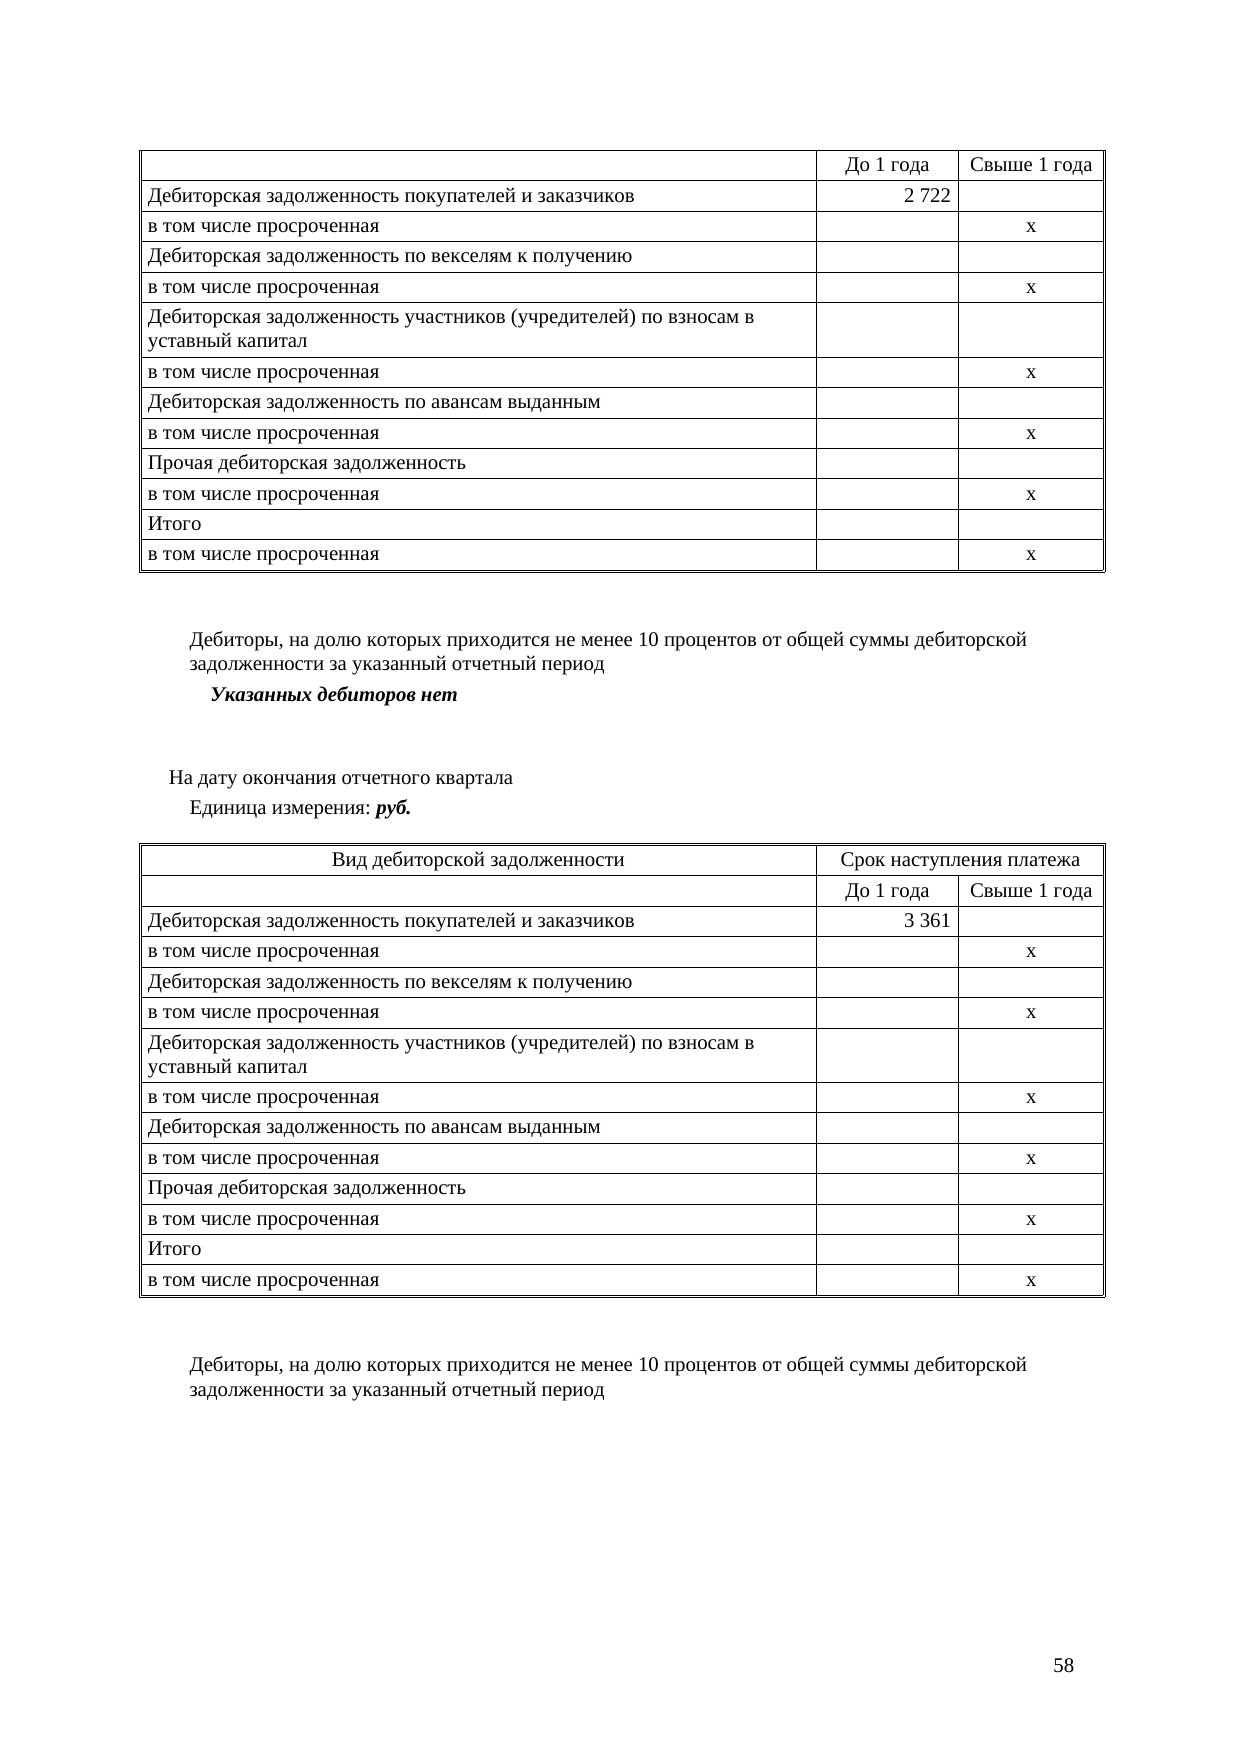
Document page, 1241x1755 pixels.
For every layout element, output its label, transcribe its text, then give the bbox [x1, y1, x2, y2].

table_cell x [959, 937, 1103, 967]
table_cell x [959, 540, 1103, 569]
table_cell Дебиторская задолженность покупателей и заказчиков [142, 907, 816, 936]
table_cell [817, 449, 958, 478]
table_header Срок наступления платежа [817, 846, 1103, 875]
table_cell x [959, 998, 1103, 1027]
table_cell в том числе просроченная [142, 273, 816, 302]
table_cell [817, 242, 958, 272]
table_cell в том числе просроченная [142, 998, 816, 1027]
table_cell [959, 242, 1103, 272]
subtitle На дату окончания отчетного квартала [168, 765, 1093, 789]
table_cell [817, 303, 958, 357]
table_cell [817, 998, 958, 1027]
table_cell [959, 907, 1103, 936]
table_cell [817, 358, 958, 387]
table_cell в том числе просроченная [142, 479, 816, 509]
table_cell [817, 540, 958, 569]
text Указанных дебиторов нет [210, 681, 1093, 706]
table_cell [959, 449, 1103, 478]
table_cell Дебиторская задолженность участников (учредителей) по взносам в уставный капитал [142, 303, 816, 357]
table_cell в том числе просроченная [142, 1083, 816, 1112]
table_cell [817, 937, 958, 967]
table_cell [817, 1205, 958, 1234]
table_cell в том числе просроченная [142, 212, 816, 241]
table_cell [959, 1235, 1103, 1264]
table_cell [817, 1265, 958, 1295]
table_cell [959, 1174, 1103, 1203]
table_cell [959, 968, 1103, 997]
table_cell x [959, 479, 1103, 509]
table_cell Дебиторская задолженность участников (учредителей) по взносам в уставный капитал [142, 1029, 816, 1082]
table_cell [959, 1029, 1103, 1082]
table_cell [959, 181, 1103, 211]
table_cell x [959, 212, 1103, 241]
table_cell Свыше 1 года [959, 151, 1103, 180]
table_cell 3 361 [817, 907, 958, 936]
table_cell [959, 303, 1103, 357]
table_cell [817, 1029, 958, 1082]
table_cell [817, 479, 958, 509]
table_cell [817, 1235, 958, 1264]
table_cell До 1 года [817, 151, 958, 180]
table_cell Прочая дебиторская задолженность [142, 449, 816, 478]
table_cell в том числе просроченная [142, 1205, 816, 1234]
table_cell [959, 388, 1103, 417]
table_cell в том числе просроченная [142, 419, 816, 448]
table_cell [959, 510, 1103, 539]
table_cell [142, 876, 816, 906]
subtitle Дебиторы, на долю которых приходится не менее 10 процентов от общей суммы дебиторской задолженности за указанный отчетный период [189, 627, 1093, 675]
table_cell Дебиторская задолженность по авансам выданным [142, 388, 816, 417]
table_cell 2 722 [817, 181, 958, 211]
table_cell x [959, 1144, 1103, 1173]
table_cell Дебиторская задолженность по авансам выданным [142, 1113, 816, 1143]
table_cell [817, 419, 958, 448]
table_cell x [959, 419, 1103, 448]
table_cell Свыше 1 года [959, 876, 1103, 906]
table_cell [817, 273, 958, 302]
table_cell До 1 года [817, 876, 958, 906]
table_cell [142, 151, 816, 180]
table_cell в том числе просроченная [142, 1144, 816, 1173]
table_cell x [959, 358, 1103, 387]
text Единица измерения: руб. [189, 795, 1093, 819]
table_cell x [959, 273, 1103, 302]
subtitle Дебиторы, на долю которых приходится не менее 10 процентов от общей суммы дебиторской задолженности за указанный отчетный период [189, 1352, 1093, 1401]
table_cell x [959, 1205, 1103, 1234]
table_cell Итого [142, 510, 816, 539]
table_cell Итого [142, 1235, 816, 1264]
table_cell [959, 1113, 1103, 1143]
table_cell в том числе просроченная [142, 358, 816, 387]
table_cell [817, 1174, 958, 1203]
table_cell Дебиторская задолженность покупателей и заказчиков [142, 181, 816, 211]
table_cell [817, 968, 958, 997]
table_cell Дебиторская задолженность по векселям к получению [142, 968, 816, 997]
table_cell [817, 388, 958, 417]
table_cell [817, 1144, 958, 1173]
table_cell [817, 1083, 958, 1112]
table_header Вид дебиторской задолженности [142, 846, 816, 875]
table_cell x [959, 1265, 1103, 1295]
table_cell в том числе просроченная [142, 540, 816, 569]
table_cell x [959, 1083, 1103, 1112]
table_cell Дебиторская задолженность по векселям к получению [142, 242, 816, 272]
table_cell Прочая дебиторская задолженность [142, 1174, 816, 1203]
table_cell [817, 212, 958, 241]
table_cell в том числе просроченная [142, 937, 816, 967]
table_cell [817, 510, 958, 539]
table_cell в том числе просроченная [142, 1265, 816, 1295]
table_cell [817, 1113, 958, 1143]
